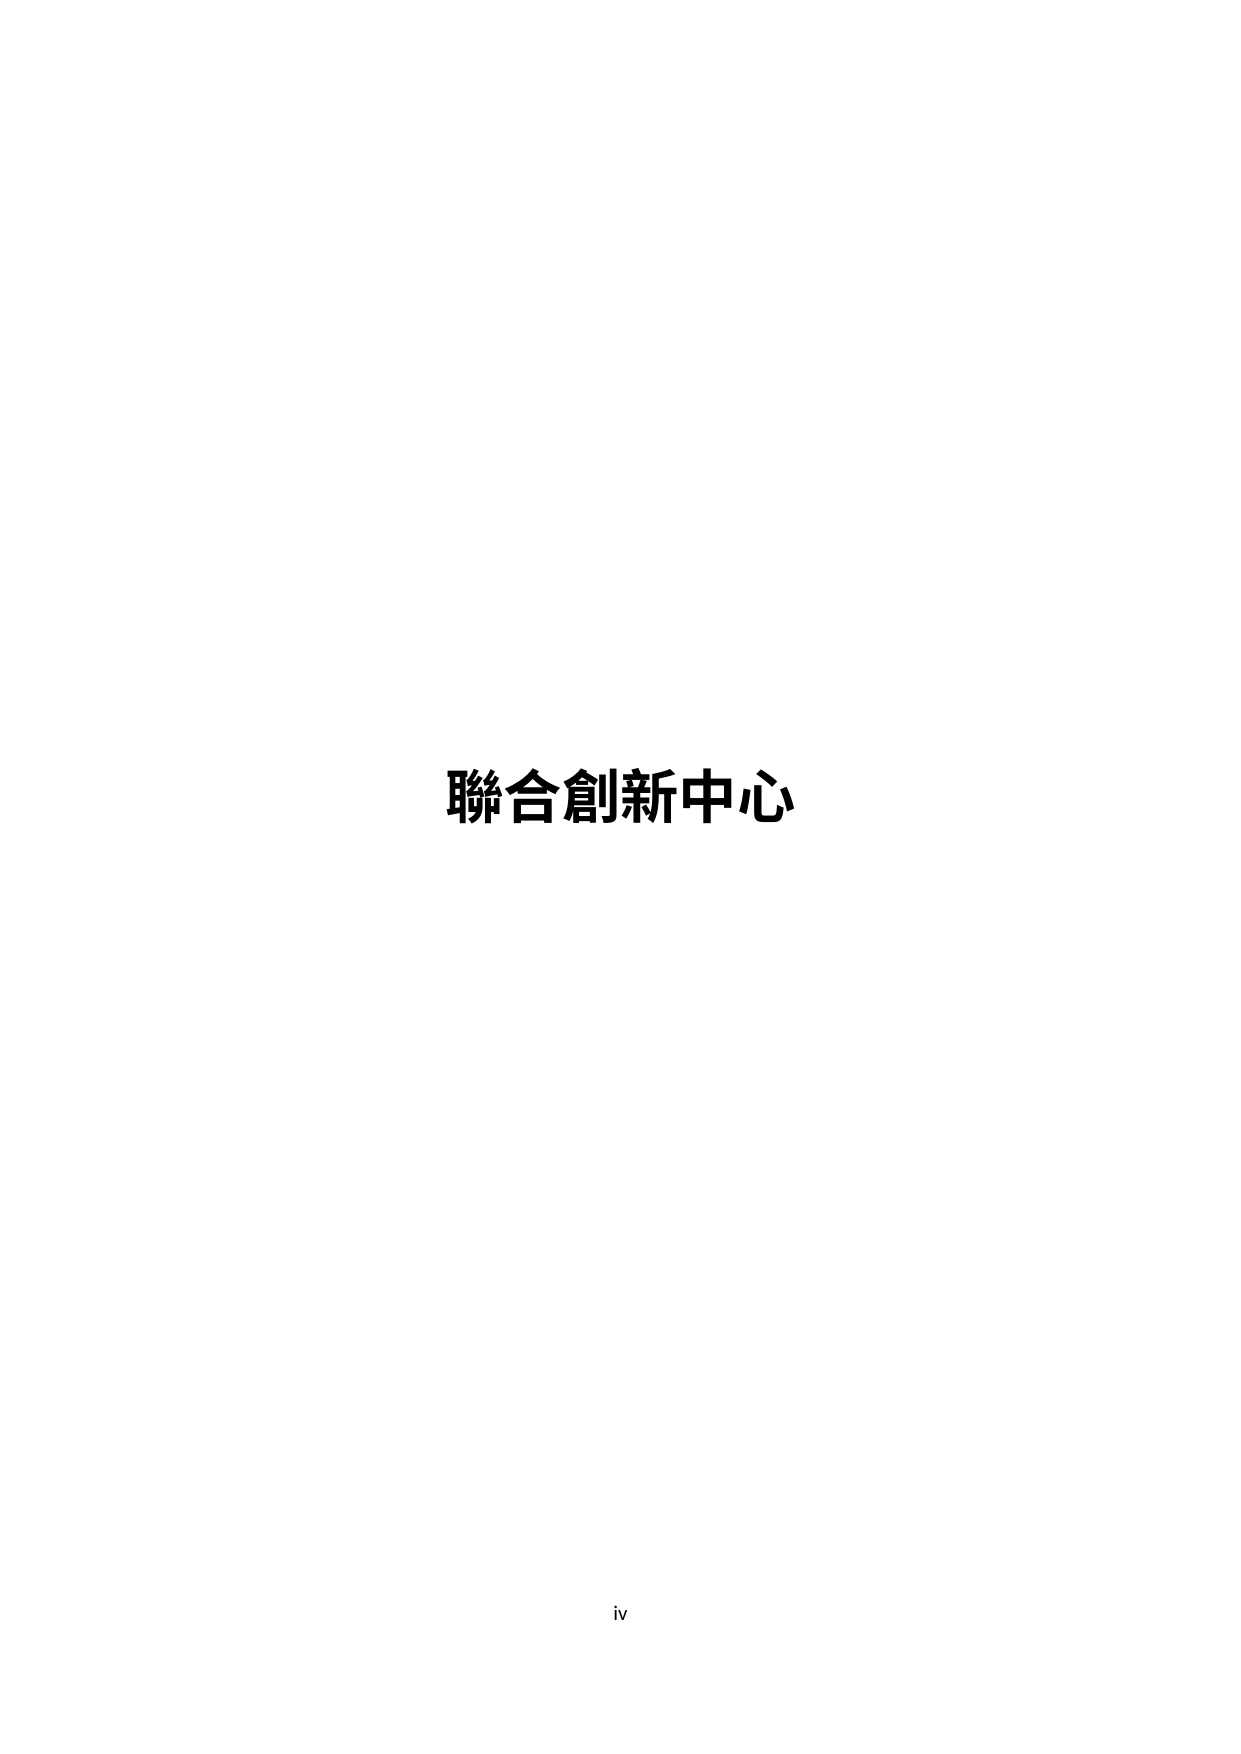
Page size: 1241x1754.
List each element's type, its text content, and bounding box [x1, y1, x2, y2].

text 聯合創新中心 [187, 750, 1053, 835]
